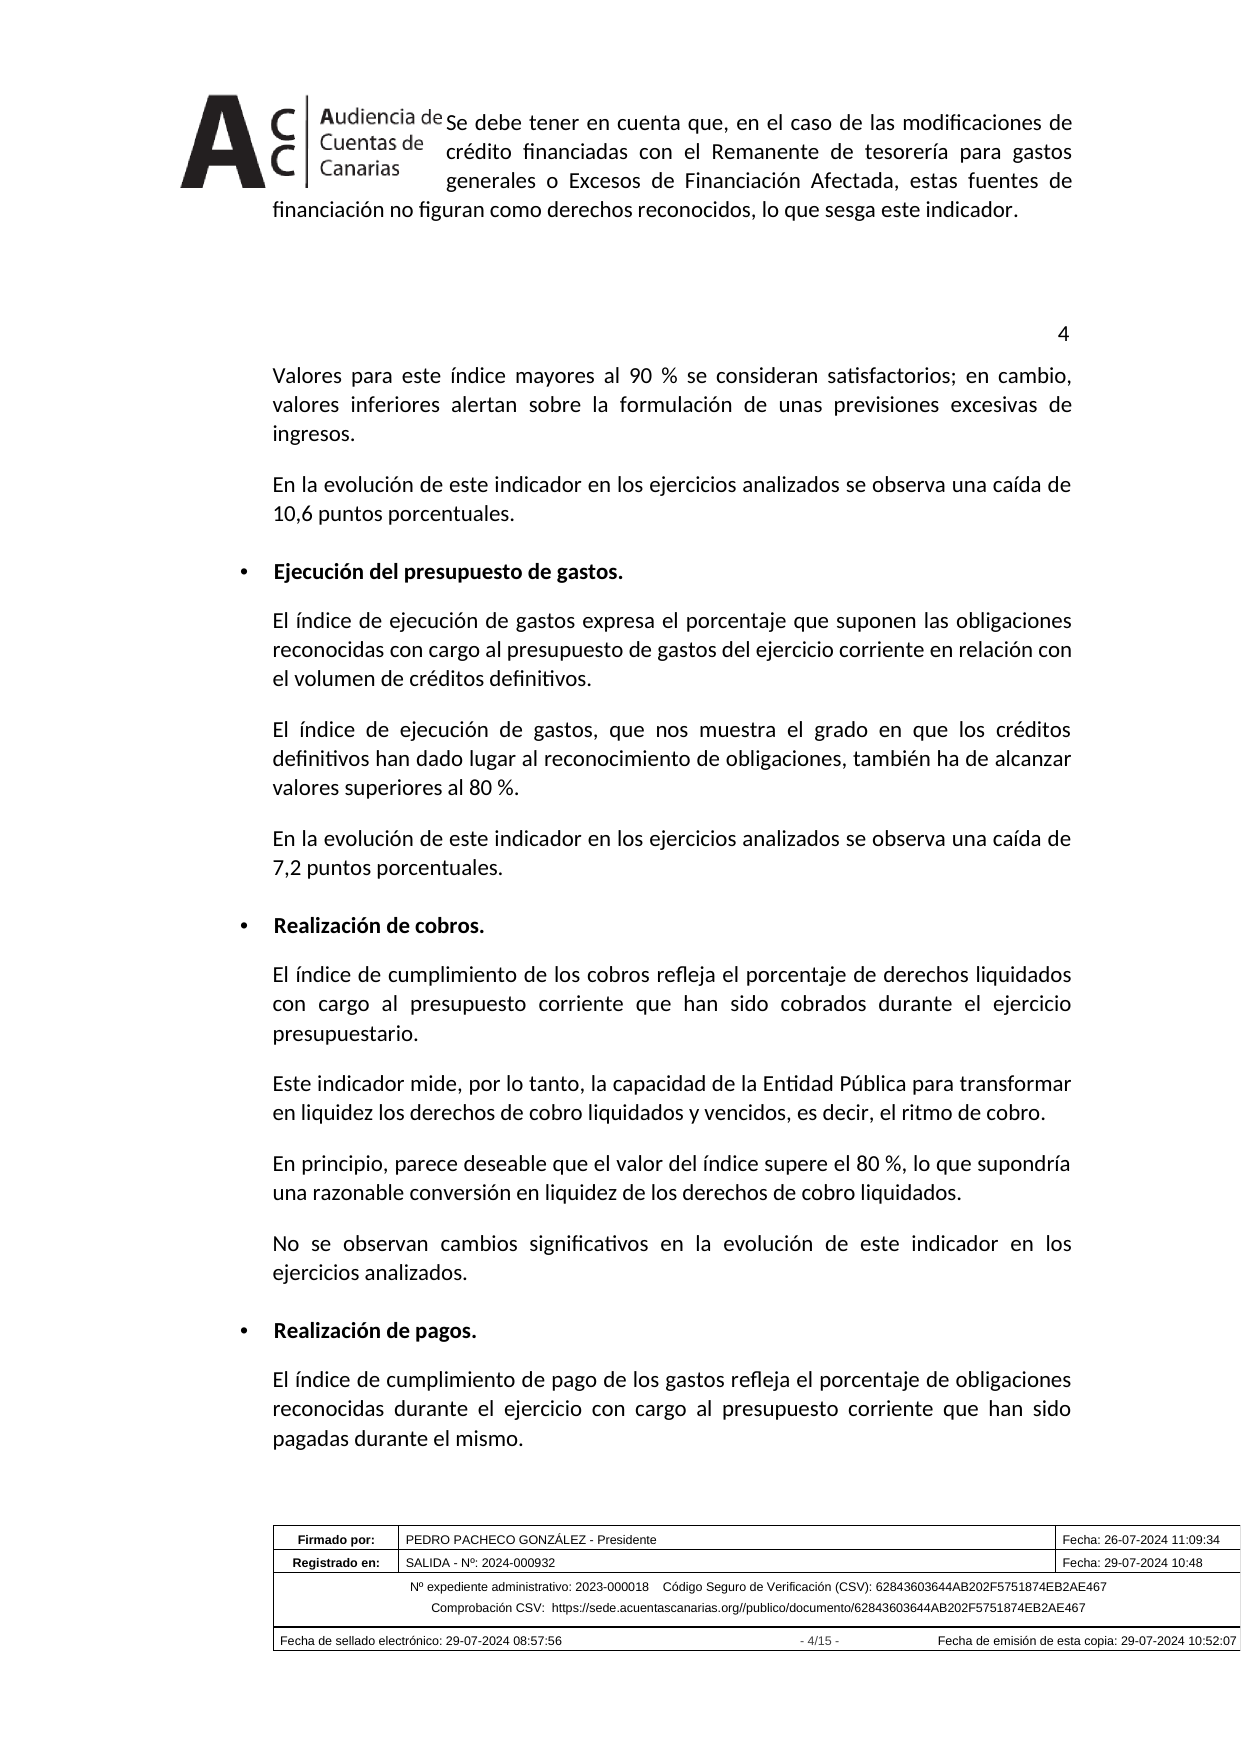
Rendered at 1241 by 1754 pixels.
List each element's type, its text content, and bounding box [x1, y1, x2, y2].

text 4 [274, 319, 1074, 347]
list Realización de cobros. [240, 912, 1073, 939]
text Este indicador mide, por lo tanto, la capacidad de la Entidad Pública para transformar en liquidez los derechos de cobro liquidados y vencidos, es decir, el ritmo de cobro. [272, 1069, 1073, 1127]
text Valores para este índice mayores al 90 % se consideran satisfactorios; en cambio, valores inferiores alertan sobre la formulación de unas previsiones excesivas de ingresos. [272, 361, 1073, 447]
text El índice de cumplimiento de los cobros refleja el porcentaje de derechos liquidados con cargo al presupuesto corriente que han sido cobrados durante el ejercicio presupuestario. [272, 961, 1073, 1047]
list Realización de pagos. [240, 1317, 1073, 1344]
text En la evolución de este indicador en los ejercicios analizados se observa una caída de 7,2 puntos porcentuales. [272, 824, 1073, 881]
text En principio, parece deseable que el valor del índice supere el 80 %, lo que supondría una razonable conversión en liquidez de los derechos de cobro liquidados. [272, 1149, 1073, 1206]
text No se observan cambios significativos en la evolución de este indicador en los ejercicios analizados. [272, 1229, 1073, 1286]
text El índice de cumplimiento de pago de los gastos refleja el porcentaje de obligaciones reconocidas durante el ejercicio con cargo al presupuesto corriente que han sido pagadas durante el mismo. [272, 1366, 1073, 1452]
text El índice de ejecución de gastos expresa el porcentaje que suponen las obligaciones reconocidas con cargo al presupuesto de gastos del ejercicio corriente en relación con el volumen de créditos definitivos. [272, 606, 1073, 692]
text El índice de ejecución de gastos, que nos muestra el grado en que los créditos definitivos han dado lugar al reconocimiento de obligaciones, también ha de alcanzar valores superiores al 80 %. [272, 715, 1073, 801]
text En la evolución de este indicador en los ejercicios analizados se observa una caída de 10,6 puntos porcentuales. [272, 470, 1073, 527]
list Ejecución del presupuesto de gastos. [240, 557, 1073, 585]
text Se debe tener en cuenta que, en el caso de las modificaciones de crédito financiadas con el Remanente de tesorería para gastos generales o Excesos de Financiación Afectada, estas fuentes de financiación no figuran como derechos reconocidos, lo que sesga este indicador. [272, 108, 1073, 224]
